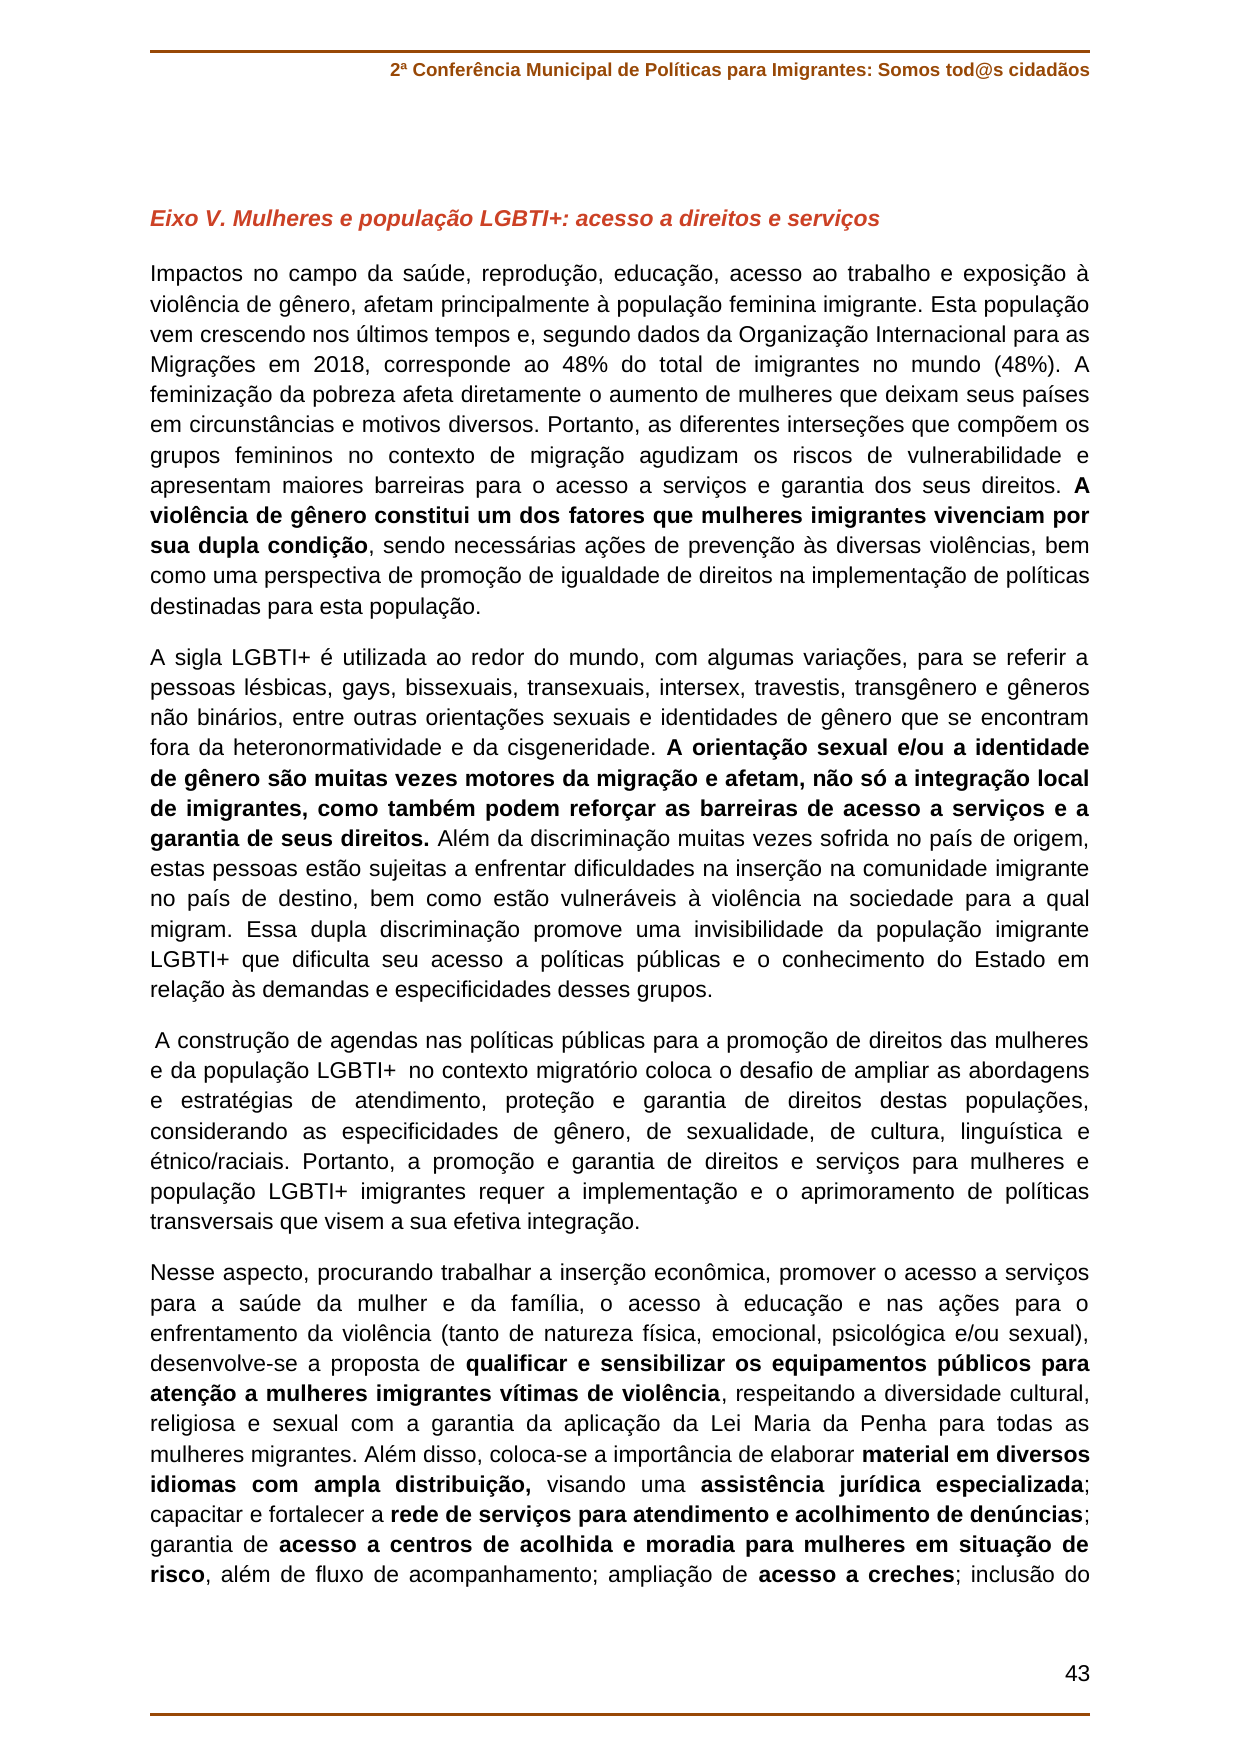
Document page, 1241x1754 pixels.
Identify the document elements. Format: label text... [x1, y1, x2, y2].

text Nesse aspecto, procurando trabalhar a inserção econômica, promover o acesso a serviços para a saúde da mulher e da família, o acesso à educação e nas ações para o enfrentamento da violência (tanto de natureza física, emocional, psicológica e/ou sexual), desenvolve-se a proposta de qualificar e sensibilizar os equipamentos públicos para atenção a mulheres imigrantes vítimas de violência, respeitando a diversidade cultural, religiosa e sexual com a garantia da aplicação da Lei Maria da Penha para todas as mulheres migrantes. Além disso, coloca-se a importância de elaborar material em diversos idiomas com ampla distribuição, visando uma assistência jurídica especializada; capacitar e fortalecer a rede de serviços para atendimento e acolhimento de denúncias; garantia de acesso a centros de acolhida e moradia para mulheres em situação de risco, além de fluxo de acompanhamento; ampliação de acesso a creches; inclusão do [150, 1259, 1090, 1588]
text Eixo V. Mulheres e população LGBTI+: acesso a direitos e serviços [150, 205, 1090, 232]
text A construção de agendas nas políticas públicas para a promoção de direitos das mulheres e da população LGBTI+ no contexto migratório coloca o desafio de ampliar as abordagens e estratégias de atendimento, proteção e garantia de direitos destas populações, considerando as especificidades de gênero, de sexualidade, de cultura, linguística e étnico/raciais. Portanto, a promoção e garantia de direitos e serviços para mulheres e população LGBTI+ imigrantes requer a implementação e o aprimoramento de políticas transversais que visem a sua efetiva integração. [150, 1027, 1090, 1235]
text Impactos no campo da saúde, reprodução, educação, acesso ao trabalho e exposição à violência de gênero, afetam principalmente à população feminina imigrante. Esta população vem crescendo nos últimos tempos e, segundo dados da Organização Internacional para as Migrações em 2018, corresponde ao 48% do total de imigrantes no mundo (48%). A feminização da pobreza afeta diretamente o aumento de mulheres que deixam seus países em circunstâncias e motivos diversos. Portanto, as diferentes interseções que compõem os grupos femininos no contexto de migração agudizam os riscos de vulnerabilidade e apresentam maiores barreiras para o acesso a serviços e garantia dos seus direitos. A violência de gênero constitui um dos fatores que mulheres imigrantes vivenciam por sua dupla condição, sendo necessárias ações de prevenção às diversas violências, bem como uma perspectiva de promoção de igualdade de direitos na implementação de políticas destinadas para esta população. [150, 260, 1090, 619]
text A sigla LGBTI+ é utilizada ao redor do mundo, com algumas variações, para se referir a pessoas lésbicas, gays, bissexuais, transexuais, intersex, travestis, transgênero e gêneros não binários, entre outras orientações sexuais e identidades de gênero que se encontram fora da heteronormatividade e da cisgeneridade. A orientação sexual e/ou a identidade de gênero são muitas vezes motores da migração e afetam, não só a integração local de imigrantes, como também podem reforçar as barreiras de acesso a serviços e a garantia de seus direitos. Além da discriminação muitas vezes sofrida no país de origem, estas pessoas estão sujeitas a enfrentar dificuldades na inserção na comunidade imigrante no país de destino, bem como estão vulneráveis à violência na sociedade para a qual migram. Essa dupla discriminação promove uma invisibilidade da população imigrante LGBTI+ que dificulta seu acesso a políticas públicas e o conhecimento do Estado em relação às demandas e especificidades desses grupos. [150, 644, 1090, 1002]
